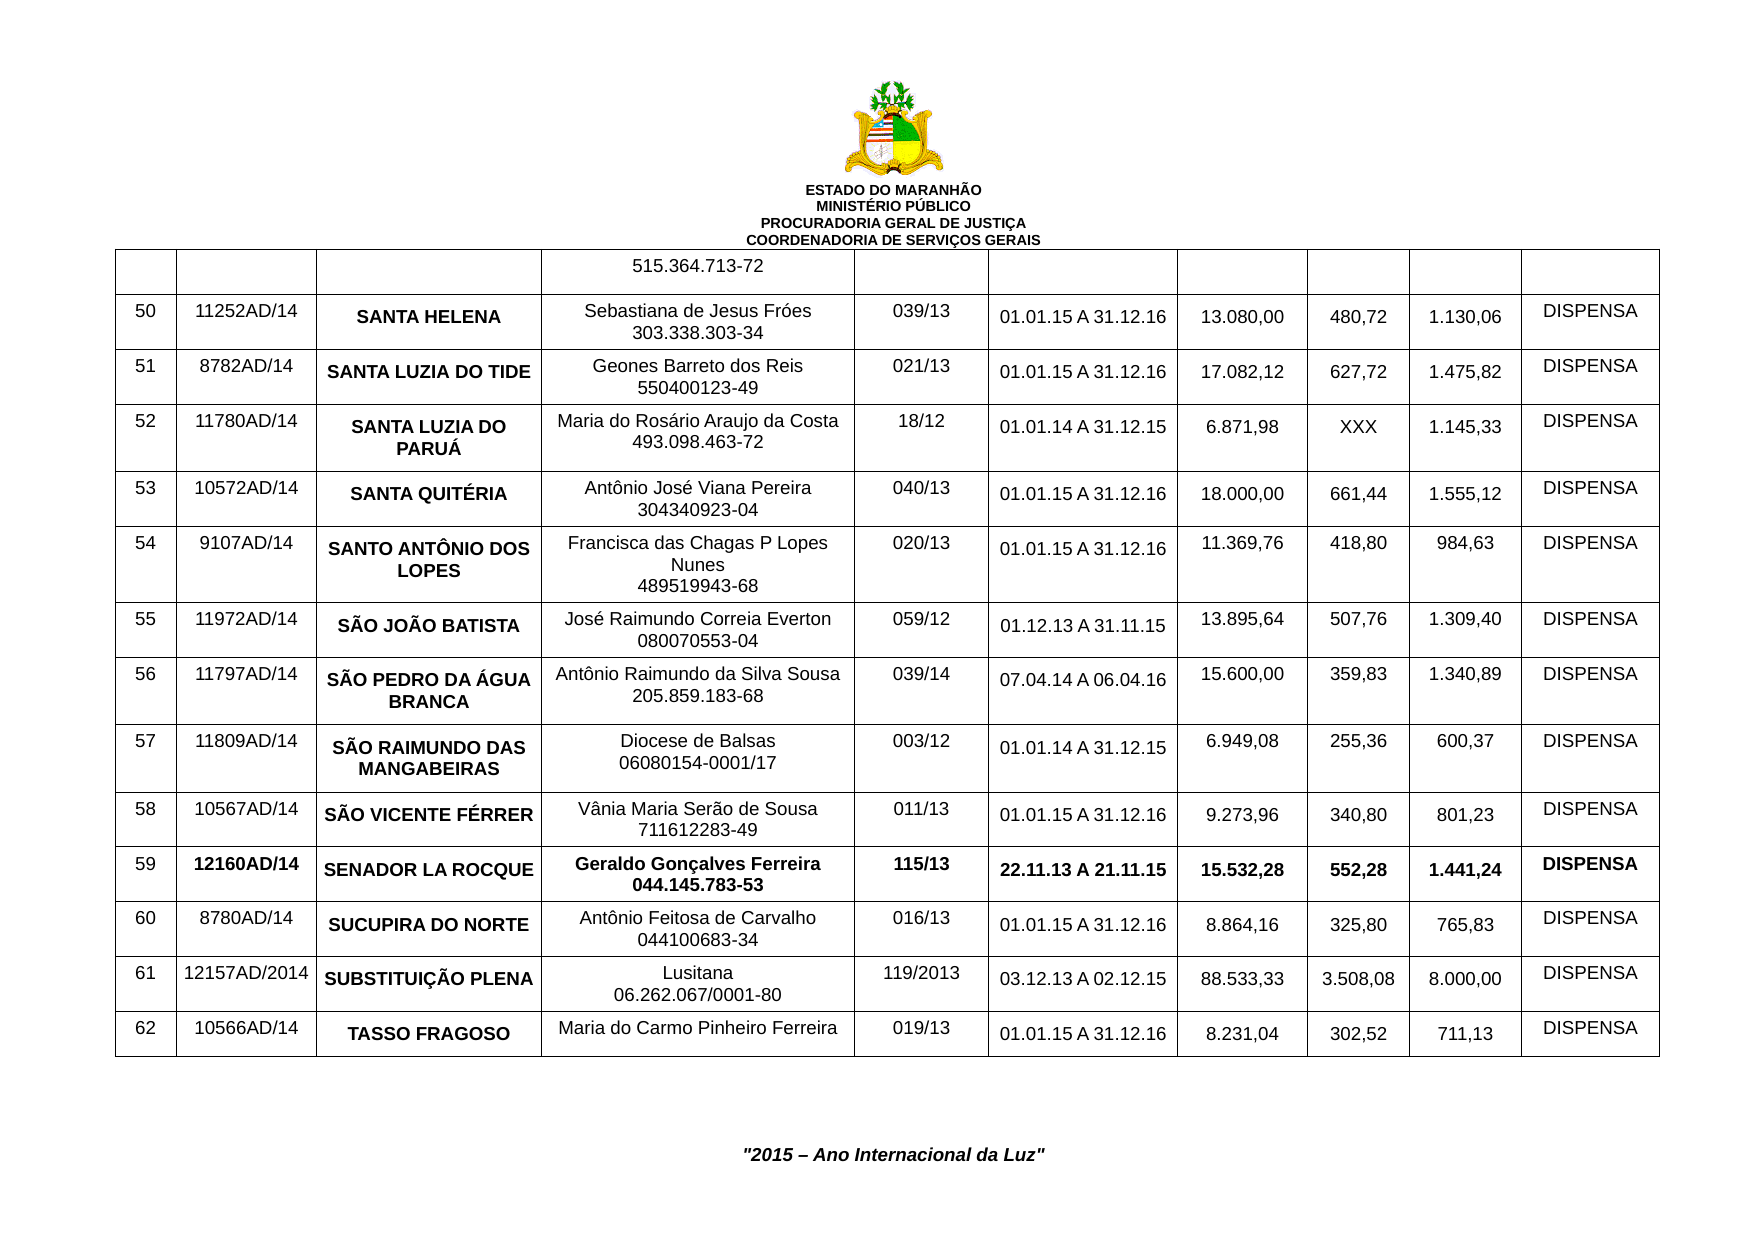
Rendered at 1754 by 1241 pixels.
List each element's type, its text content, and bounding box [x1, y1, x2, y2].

table_cell Geones Barreto dos Reis 550400123-49 [542, 350, 854, 404]
table_cell DISPENSA [1522, 405, 1659, 471]
table_cell José Raimundo Correia Everton 080070553-04 [542, 603, 854, 657]
table_cell SANTA LUZIA DO TIDE [317, 350, 541, 404]
table_cell 801,23 [1410, 793, 1521, 846]
table_cell DISPENSA [1522, 793, 1659, 846]
table_cell 1.475,82 [1410, 350, 1521, 404]
table_cell Francisca das Chagas P Lopes Nunes 489519943-68 [542, 527, 854, 602]
table_cell 13.080,00 [1178, 295, 1307, 349]
table_cell 302,52 [1308, 1012, 1409, 1056]
table_cell Geraldo Gonçalves Ferreira 044.145.783-53 [542, 847, 854, 901]
table_cell [1308, 250, 1409, 294]
table_cell 552,28 [1308, 847, 1409, 901]
table_cell 9107AD/14 [177, 527, 316, 602]
table_cell DISPENSA [1522, 847, 1659, 901]
table_cell 10567AD/14 [177, 793, 316, 846]
table_cell 711,13 [1410, 1012, 1521, 1056]
table_cell 3.508,08 [1308, 957, 1409, 1011]
table_cell [177, 250, 316, 294]
table_cell DISPENSA [1522, 902, 1659, 956]
table_cell 61 [116, 957, 176, 1011]
table_cell [317, 250, 541, 294]
table_cell 62 [116, 1012, 176, 1056]
table_cell DISPENSA [1522, 957, 1659, 1011]
table_cell 480,72 [1308, 295, 1409, 349]
table_cell 115/13 [855, 847, 988, 901]
table_cell 11252AD/14 [177, 295, 316, 349]
table_cell 59 [116, 847, 176, 901]
table_cell Antônio José Viana Pereira 304340923-04 [542, 472, 854, 526]
table_cell 01.01.15 A 31.12.16 [989, 472, 1177, 526]
table_cell DISPENSA [1522, 603, 1659, 657]
table_cell 11.369,76 [1178, 527, 1307, 602]
table_cell SUCUPIRA DO NORTE [317, 902, 541, 956]
table_cell 52 [116, 405, 176, 471]
table_cell 627,72 [1308, 350, 1409, 404]
table_cell 359,83 [1308, 658, 1409, 724]
table_cell 011/13 [855, 793, 988, 846]
table_cell 059/12 [855, 603, 988, 657]
table_cell 55 [116, 603, 176, 657]
table_cell [855, 250, 988, 294]
table_cell 600,37 [1410, 725, 1521, 792]
table_cell 57 [116, 725, 176, 792]
table_cell 765,83 [1410, 902, 1521, 956]
table_cell 515.364.713-72 [542, 250, 854, 294]
table_cell [989, 250, 1177, 294]
table_cell Antônio Raimundo da Silva Sousa 205.859.183-68 [542, 658, 854, 724]
table_cell 18.000,00 [1178, 472, 1307, 526]
table_cell DISPENSA [1522, 658, 1659, 724]
table_cell Maria do Rosário Araujo da Costa 493.098.463-72 [542, 405, 854, 471]
table_cell 1.130,06 [1410, 295, 1521, 349]
table_cell 15.532,28 [1178, 847, 1307, 901]
table_cell [1522, 250, 1659, 294]
table_cell SUBSTITUIÇÃO PLENA [317, 957, 541, 1011]
table_cell 07.04.14 A 06.04.16 [989, 658, 1177, 724]
table_cell 01.01.14 A 31.12.15 [989, 405, 1177, 471]
table_cell 8782AD/14 [177, 350, 316, 404]
table_cell DISPENSA [1522, 1012, 1659, 1056]
table_cell SANTA LUZIA DO PARUÁ [317, 405, 541, 471]
table_cell 01.01.15 A 31.12.16 [989, 902, 1177, 956]
table_cell 15.600,00 [1178, 658, 1307, 724]
table_cell Diocese de Balsas 06080154-0001/17 [542, 725, 854, 792]
table_cell 255,36 [1308, 725, 1409, 792]
table_cell 60 [116, 902, 176, 956]
table_cell SANTA QUITÉRIA [317, 472, 541, 526]
table_cell 418,80 [1308, 527, 1409, 602]
table_cell 10566AD/14 [177, 1012, 316, 1056]
table_cell DISPENSA [1522, 472, 1659, 526]
table_cell 1.340,89 [1410, 658, 1521, 724]
table_cell 11797AD/14 [177, 658, 316, 724]
table_cell 9.273,96 [1178, 793, 1307, 846]
table_cell XXX [1308, 405, 1409, 471]
table_cell [1410, 250, 1521, 294]
table_cell 18/12 [855, 405, 988, 471]
table_cell 021/13 [855, 350, 988, 404]
table_cell 11780AD/14 [177, 405, 316, 471]
table_cell 53 [116, 472, 176, 526]
table_cell 56 [116, 658, 176, 724]
table_cell 8.000,00 [1410, 957, 1521, 1011]
table_cell 507,76 [1308, 603, 1409, 657]
table_cell 325,80 [1308, 902, 1409, 956]
table_cell 016/13 [855, 902, 988, 956]
table_cell 6.949,08 [1178, 725, 1307, 792]
table_cell SANTO ANTÔNIO DOS LOPES [317, 527, 541, 602]
table_cell DISPENSA [1522, 295, 1659, 349]
table_cell Antônio Feitosa de Carvalho 044100683-34 [542, 902, 854, 956]
table_cell 12160AD/14 [177, 847, 316, 901]
table_cell 01.12.13 A 31.11.15 [989, 603, 1177, 657]
table_cell SANTA HELENA [317, 295, 541, 349]
table_cell 88.533,33 [1178, 957, 1307, 1011]
table_cell 039/14 [855, 658, 988, 724]
table_cell 10572AD/14 [177, 472, 316, 526]
picture [839, 75, 948, 182]
table_cell 01.01.15 A 31.12.16 [989, 295, 1177, 349]
table_cell 03.12.13 A 02.12.15 [989, 957, 1177, 1011]
table_cell Maria do Carmo Pinheiro Ferreira [542, 1012, 854, 1056]
table_cell 11972AD/14 [177, 603, 316, 657]
table_cell 340,80 [1308, 793, 1409, 846]
table_cell 54 [116, 527, 176, 602]
table_cell 17.082,12 [1178, 350, 1307, 404]
table_cell 01.01.15 A 31.12.16 [989, 1012, 1177, 1056]
table_cell 020/13 [855, 527, 988, 602]
table_cell DISPENSA [1522, 725, 1659, 792]
table_cell SÃO PEDRO DA ÁGUA BRANCA [317, 658, 541, 724]
table_cell 039/13 [855, 295, 988, 349]
table_cell 01.01.15 A 31.12.16 [989, 527, 1177, 602]
table_cell 1.309,40 [1410, 603, 1521, 657]
table_cell [1178, 250, 1307, 294]
table_cell 50 [116, 295, 176, 349]
table_cell DISPENSA [1522, 350, 1659, 404]
table_cell Vânia Maria Serão de Sousa 711612283-49 [542, 793, 854, 846]
table_cell SÃO RAIMUNDO DAS MANGABEIRAS [317, 725, 541, 792]
table_cell 8.864,16 [1178, 902, 1307, 956]
table_cell DISPENSA [1522, 527, 1659, 602]
table_cell SÃO JOÃO BATISTA [317, 603, 541, 657]
table_cell 1.555,12 [1410, 472, 1521, 526]
table_cell 019/13 [855, 1012, 988, 1056]
table_cell 51 [116, 350, 176, 404]
table_cell 12157AD/2014 [177, 957, 316, 1011]
table_cell 13.895,64 [1178, 603, 1307, 657]
table_cell TASSO FRAGOSO [317, 1012, 541, 1056]
table_cell 119/2013 [855, 957, 988, 1011]
table_cell [116, 250, 176, 294]
table_cell 003/12 [855, 725, 988, 792]
table_cell 661,44 [1308, 472, 1409, 526]
table_cell 984,63 [1410, 527, 1521, 602]
table_cell 22.11.13 A 21.11.15 [989, 847, 1177, 901]
table_cell 01.01.15 A 31.12.16 [989, 350, 1177, 404]
table_cell 11809AD/14 [177, 725, 316, 792]
table_cell 01.01.14 A 31.12.15 [989, 725, 1177, 792]
table_cell 8780AD/14 [177, 902, 316, 956]
table_cell SENADOR LA ROCQUE [317, 847, 541, 901]
table_cell 01.01.15 A 31.12.16 [989, 793, 1177, 846]
table_cell 1.441,24 [1410, 847, 1521, 901]
table_cell 040/13 [855, 472, 988, 526]
table_cell 1.145,33 [1410, 405, 1521, 471]
table_cell 8.231,04 [1178, 1012, 1307, 1056]
table_cell SÃO VICENTE FÉRRER [317, 793, 541, 846]
table_cell 58 [116, 793, 176, 846]
table_cell Sebastiana de Jesus Fróes 303.338.303-34 [542, 295, 854, 349]
table_cell 6.871,98 [1178, 405, 1307, 471]
table_cell Lusitana 06.262.067/0001-80 [542, 957, 854, 1011]
